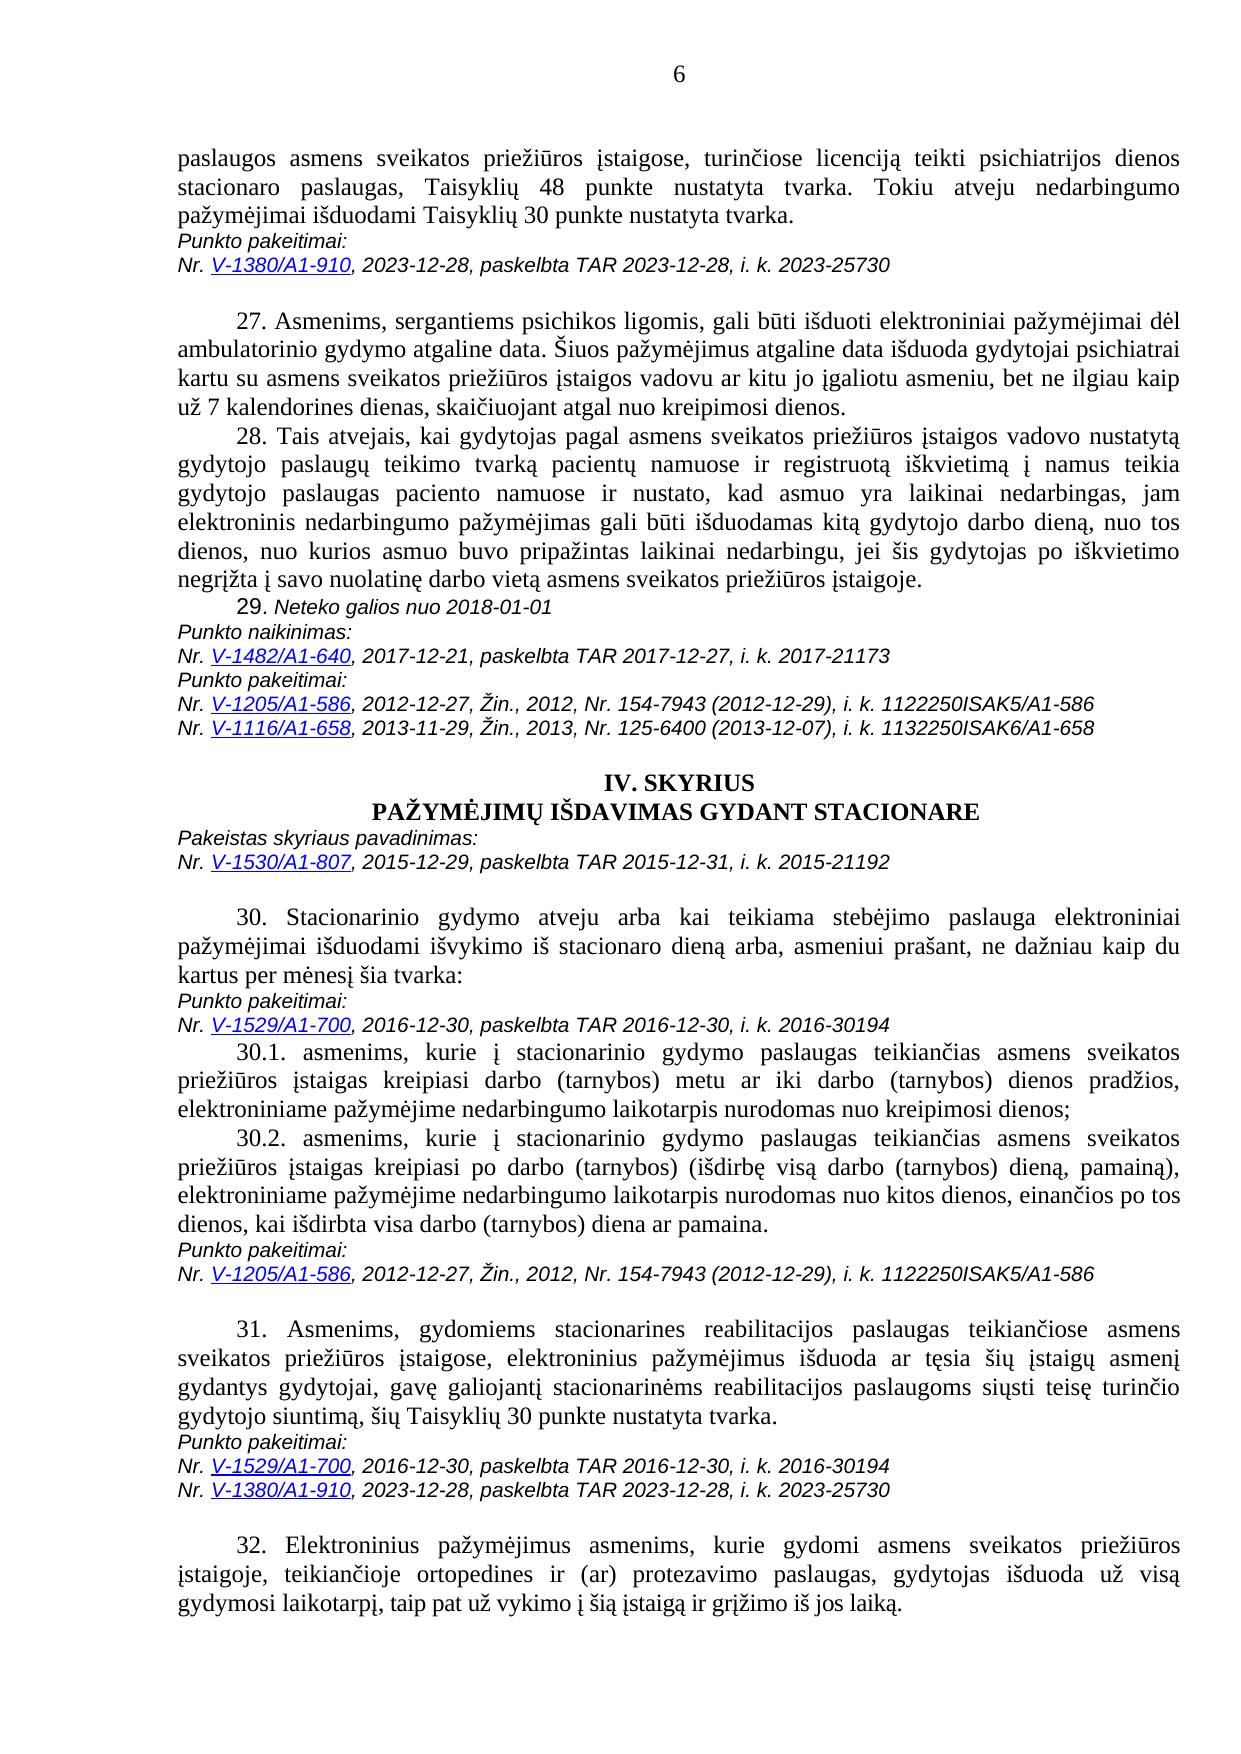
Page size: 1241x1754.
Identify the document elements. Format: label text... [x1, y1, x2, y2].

text 28. Tais atvejais, kai gydytojas pagal asmens sveikatos priežiūros įstaigos vadovo nustatytą gydytojo paslaugų teikimo tvarką pacientų namuose ir registruotą iškvietimą į namus teikia gydytojo paslaugas paciento namuose ir nustato, kad asmuo yra laikinai nedarbingas, jam elektroninis nedarbingumo pažymėjimas gali būti išduodamas kitą gydytojo darbo dieną, nuo tos dienos, nuo kurios asmuo buvo pripažintas laikinai nedarbingu, jei šis gydytojas po iškvietimo negrįžta į savo nuolatinę darbo vietą asmens sveikatos priežiūros įstaigoje. [177, 421, 1181, 593]
text Pakeistas skyriaus pavadinimas: [177, 826, 1181, 850]
text Nr. V-1380/A1-910, 2023-12-28, paskelbta TAR 2023-12-28, i. k. 2023-25730 [177, 253, 1181, 277]
text PAŽYMĖJIMŲ IŠDAVIMAS GYDANT STACIONARE [177, 797, 1181, 826]
text Nr. V-1482/A1-640, 2017-12-21, paskelbta TAR 2017-12-27, i. k. 2017-21173 [177, 644, 1181, 668]
text Nr. V-1380/A1-910, 2023-12-28, paskelbta TAR 2023-12-28, i. k. 2023-25730 [177, 1477, 1181, 1501]
text 31. Asmenims, gydomiems stacionarines reabilitacijos paslaugas teikiančiose asmens sveikatos priežiūros įstaigose, elektroninius pažymėjimus išduoda ar tęsia šių įstaigų asmenį gydantys gydytojai, gavę galiojantį stacionarinėms reabilitacijos paslaugoms siųsti teisę turinčio gydytojo siuntimą, šių Taisyklių 30 punkte nustatyta tvarka. [177, 1314, 1181, 1429]
text 29. Neteko galios nuo 2018-01-01 [177, 593, 1181, 620]
text paslaugos asmens sveikatos priežiūros įstaigose, turinčiose licenciją teikti psichiatrijos dienos stacionaro paslaugas, Taisyklių 48 punkte nustatyta tvarka. Tokiu atveju nedarbingumo pažymėjimai išduodami Taisyklių 30 punkte nustatyta tvarka. [177, 143, 1181, 229]
text Punkto naikinimas: [177, 620, 1181, 644]
text Nr. V-1530/A1-807, 2015-12-29, paskelbta TAR 2015-12-31, i. k. 2015-21192 [177, 850, 1181, 874]
text 30.2. asmenims, kurie į stacionarinio gydymo paslaugas teikiančias asmens sveikatos priežiūros įstaigas kreipiasi po darbo (tarnybos) (išdirbę visą darbo (tarnybos) dieną, pamainą), elektroniniame pažymėjime nedarbingumo laikotarpis nurodomas nuo kitos dienos, einančios po tos dienos, kai išdirbta visa darbo (tarnybos) diena ar pamaina. [177, 1123, 1181, 1238]
text Punkto pakeitimai: [177, 668, 1181, 692]
text Punkto pakeitimai: [177, 1238, 1181, 1262]
text Nr. V-1205/A1-586, 2012-12-27, Žin., 2012, Nr. 154-7943 (2012-12-29), i. k. 1122250ISAK5/A1-586 [177, 1262, 1181, 1286]
text Nr. V-1205/A1-586, 2012-12-27, Žin., 2012, Nr. 154-7943 (2012-12-29), i. k. 1122250ISAK5/A1-586 [177, 692, 1181, 716]
text 32. Elektroninius pažymėjimus asmenims, kurie gydomi asmens sveikatos priežiūros įstaigoje, teikiančioje ortopedines ir (ar) protezavimo paslaugas, gydytojas išduoda už visą gydymosi laikotarpį, taip pat už vykimo į šią įstaigą ir grįžimo iš jos laiką. [177, 1530, 1181, 1616]
text Punkto pakeitimai: [177, 229, 1181, 253]
text IV. skyrius [177, 768, 1181, 797]
text Nr. V-1529/A1-700, 2016-12-30, paskelbta TAR 2016-12-30, i. k. 2016-30194 [177, 1013, 1181, 1037]
text Punkto pakeitimai: [177, 1429, 1181, 1453]
text 30. Stacionarinio gydymo atveju arba kai teikiama stebėjimo paslauga elektroniniai pažymėjimai išduodami išvykimo iš stacionaro dieną arba, asmeniui prašant, ne dažniau kaip du kartus per mėnesį šia tvarka: [177, 902, 1181, 989]
text 27. Asmenims, sergantiems psichikos ligomis, gali būti išduoti elektroniniai pažymėjimai dėl ambulatorinio gydymo atgaline data. Šiuos pažymėjimus atgaline data išduoda gydytojai psichiatrai kartu su asmens sveikatos priežiūros įstaigos vadovu ar kitu jo įgaliotu asmeniu, bet ne ilgiau kaip už 7 kalendorines dienas, skaičiuojant atgal nuo kreipimosi dienos. [177, 306, 1181, 421]
text Punkto pakeitimai: [177, 989, 1181, 1013]
text 30.1. asmenims, kurie į stacionarinio gydymo paslaugas teikiančias asmens sveikatos priežiūros įstaigas kreipiasi darbo (tarnybos) metu ar iki darbo (tarnybos) dienos pradžios, elektroniniame pažymėjime nedarbingumo laikotarpis nurodomas nuo kreipimosi dienos; [177, 1037, 1181, 1123]
text Nr. V-1529/A1-700, 2016-12-30, paskelbta TAR 2016-12-30, i. k. 2016-30194 [177, 1453, 1181, 1477]
text Nr. V-1116/A1-658, 2013-11-29, Žin., 2013, Nr. 125-6400 (2013-12-07), i. k. 1132250ISAK6/A1-658 [177, 716, 1181, 739]
